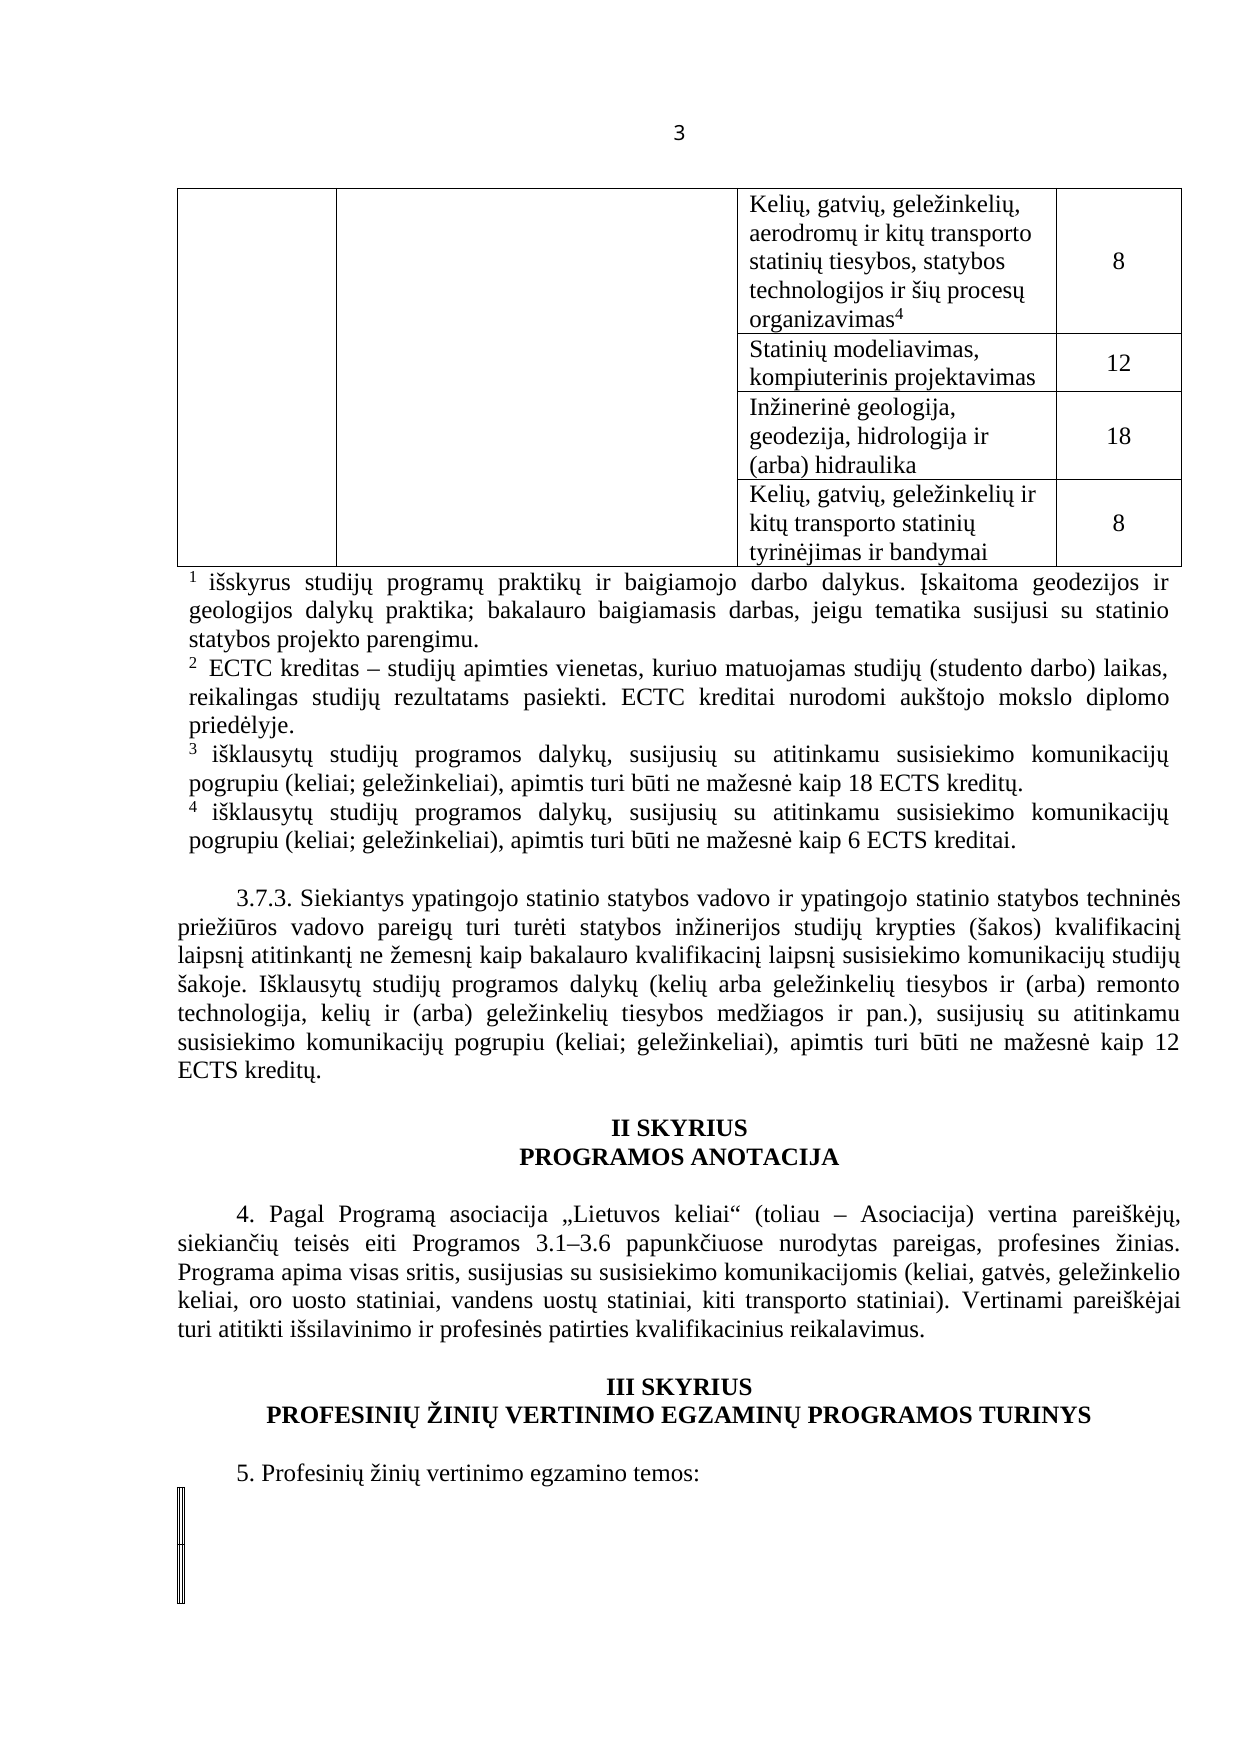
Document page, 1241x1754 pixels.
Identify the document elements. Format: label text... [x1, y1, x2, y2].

text PROFESINIŲ ŽINIŲ VERTINIMO EGZAMINŲ PROGRAMOS TURINYS [177, 1401, 1181, 1429]
table_cell 8 [1057, 480, 1181, 566]
table_cell 8 [1057, 189, 1181, 333]
table_cell Kelių, gatvių, geležinkelių ir kitų transporto statinių tyrinėjimas ir bandymai [738, 480, 1056, 566]
table_cell 1 išskyrus studijų programų praktikų ir baigiamojo darbo dalykus. Įskaitoma geodezijos ir geologijos dalykų praktika; bakalauro baigiamasis darbas, jeigu tematika susijusi su statinio statybos projekto parengimu. 2 ECTC kreditas – studijų apimties vienetas, kuriuo matuojamas studijų (studento darbo) laikas, reikalingas studijų rezultatams pasiekti. ECTC kreditai nurodomi aukštojo mokslo diplomo priedėlyje. 3 išklausytų studijų programos dalykų, susijusių su atitinkamu susisiekimo komunikacijų pogrupiu (keliai; geležinkeliai), apimtis turi būti ne mažesnė kaip 18 ECTS kreditų. 4 išklausytų studijų programos dalykų, susijusių su atitinkamu susisiekimo komunikacijų pogrupiu (keliai; geležinkeliai), apimtis turi būti ne mažesnė kaip 6 ECTS kreditai. [177, 567, 1181, 854]
table_cell Kelių, gatvių, geležinkelių, aerodromų ir kitų transporto statinių tiesybos, statybos technologijos ir šių procesų organizavimas4 [738, 189, 1056, 333]
text II SKYRIUS [177, 1113, 1181, 1142]
text III SKYRIUS [177, 1372, 1181, 1401]
text PROGRAMOS ANOTACIJA [177, 1142, 1181, 1171]
table_cell [337, 189, 737, 566]
table_cell 12 [1057, 334, 1181, 391]
text 4. Pagal Programą asociacija „Lietuvos keliai“ (toliau – Asociacija) vertina pareiškėjų, siekiančių teisės eiti Programos 3.1–3.6 papunkčiuose nurodytas pareigas, profesines žinias. Programa apima visas sritis, susijusias su susisiekimo komunikacijomis (keliai, gatvės, geležinkelio keliai, oro uosto statiniai, vandens uostų statiniai, kiti transporto statiniai). Vertinami pareiškėjai turi atitikti išsilavinimo ir profesinės patirties kvalifikacinius reikalavimus. [177, 1199, 1181, 1343]
text 5. Profesinių žinių vertinimo egzamino temos: [177, 1458, 1181, 1487]
table_cell Inžinerinė geologija, geodezija, hidrologija ir (arba) hidraulika [738, 392, 1056, 478]
text 3.7.3. Siekiantys ypatingojo statinio statybos vadovo ir ypatingojo statinio statybos techninės priežiūros vadovo pareigų turi turėti statybos inžinerijos studijų krypties (šakos) kvalifikacinį laipsnį atitinkantį ne žemesnį kaip bakalauro kvalifikacinį laipsnį susisiekimo komunikacijų studijų šakoje. Išklausytų studijų programos dalykų (kelių arba geležinkelių tiesybos ir (arba) remonto technologija, kelių ir (arba) geležinkelių tiesybos medžiagos ir pan.), susijusių su atitinkamu susisiekimo komunikacijų pogrupiu (keliai; geležinkeliai), apimtis turi būti ne mažesnė kaip 12 ECTS kreditų. [177, 883, 1181, 1084]
table_cell [178, 189, 336, 566]
table_cell 18 [1057, 392, 1181, 478]
table_cell Statinių modeliavimas, kompiuterinis projektavimas [738, 334, 1056, 391]
